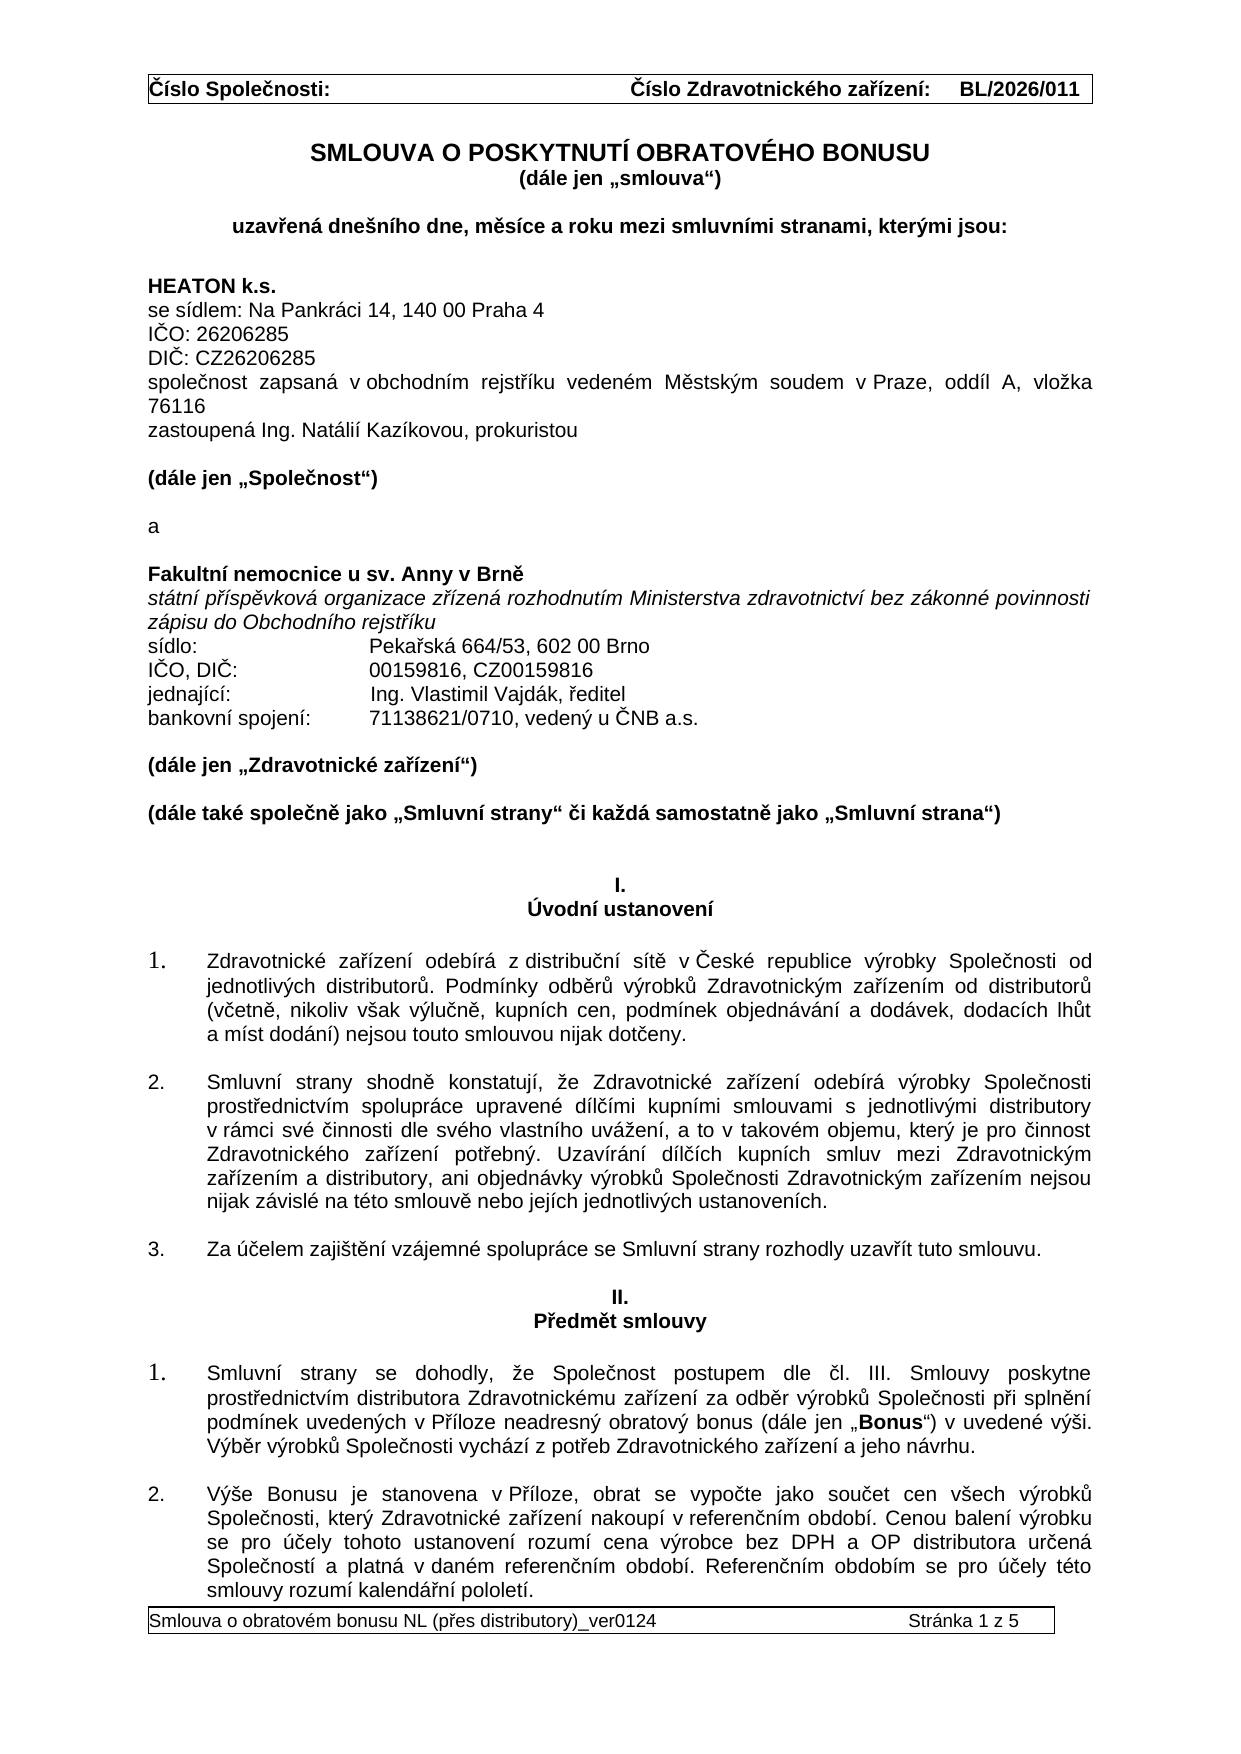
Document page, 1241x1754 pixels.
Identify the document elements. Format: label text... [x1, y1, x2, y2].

text státní příspěvková organizace zřízená rozhodnutím Ministerstva zdravotnictví bez zákonné povinnosti zápisu do Obchodního rejstříku [148, 586, 1093, 633]
text zastoupená Ing. Natálií Kazíkovou, prokuristou [148, 418, 1093, 442]
text se sídlem: Na Pankráci 14, 140 00 Praha 4 [148, 298, 1093, 322]
text SMLOUVA O POSKYTNUTÍ OBRATOVÉHO BONUSU [148, 137, 1093, 166]
text (dále jen „Společnost“) [148, 466, 1093, 490]
text (dále jen „smlouva“) [148, 166, 1093, 190]
text a [148, 514, 1093, 538]
text Předmět smlouvy [148, 1309, 1093, 1333]
list Za účelem zajištění vzájemné spolupráce se Smluvní strany rozhodly uzavřít tuto smlouvu. [148, 1237, 1093, 1261]
text bankovní spojení: 71138621/0710, vedený u ČNB a.s. [148, 705, 1093, 729]
text jednající: Ing. Vlastimil Vajdák, ředitel [148, 681, 1093, 705]
text Fakultní nemocnice u sv. Anny v Brně [148, 562, 1093, 586]
text IČO: 26206285 [148, 322, 1093, 346]
text I. [148, 873, 1093, 897]
list Smluvní strany se dohodly, že Společnost postupem dle čl. III. Smlouvy poskytne prostřednictvím distributora Zdravotnickému zařízení za odběr výrobků Společnosti při splnění podmínek uvedených v Příloze neadresný obratový bonus (dále jen „Bonus“) v uvedené výši. Výběr výrobků Společnosti vychází z potřeb Zdravotnického zařízení a jeho návrhu. [148, 1357, 1093, 1458]
text uzavřená dnešního dne, měsíce a roku mezi smluvními stranami, kterými jsou: [148, 214, 1093, 238]
text HEATON k.s. [148, 274, 1093, 298]
text Číslo Společnosti: Číslo Zdravotnického zařízení: BL/2026/011 [149, 75, 1092, 103]
text společnost zapsaná v obchodním rejstříku vedeném Městským soudem v Praze, oddíl A, vložka 76116 [148, 370, 1093, 418]
list Výše Bonusu je stanovena v Příloze, obrat se vypočte jako součet cen všech výrobků Společnosti, který Zdravotnické zařízení nakoupí v referenčním období. Cenou balení výrobku se pro účely tohoto ustanovení rozumí cena výrobce bez DPH a OP distributora určená Společností a platná v daném referenčním období. Referenčním obdobím se pro účely této smlouvy rozumí kalendářní pololetí. [148, 1482, 1093, 1601]
text sídlo: Pekařská 664/53, 602 00 Brno [148, 633, 1093, 657]
list Smluvní strany shodně konstatují, že Zdravotnické zařízení odebírá výrobky Společnosti prostřednictvím spolupráce upravené dílčími kupními smlouvami s jednotlivými distributory v rámci své činnosti dle svého vlastního uvážení, a to v takovém objemu, který je pro činnost Zdravotnického zařízení potřebný. Uzavírání dílčích kupních smluv mezi Zdravotnickým zařízením a distributory, ani objednávky výrobků Společnosti Zdravotnickým zařízením nejsou nijak závislé na této smlouvě nebo jejích jednotlivých ustanoveních. [148, 1069, 1093, 1213]
subtitle Úvodní ustanovení [148, 897, 1093, 921]
text (dále jen „Zdravotnické zařízení“) [148, 753, 1093, 777]
text IČO, DIČ: 00159816, CZ00159816 [148, 657, 1093, 681]
text II. [148, 1285, 1093, 1309]
text (dále také společně jako „Smluvní strany“ či každá samostatně jako „Smluvní strana“) [148, 801, 1093, 825]
list Zdravotnické zařízení odebírá z distribuční sítě v České republice výrobky Společnosti od jednotlivých distributorů. Podmínky odběrů výrobků Zdravotnickým zařízením od distributorů (včetně, nikoliv však výlučně, kupních cen, podmínek objednávání a dodávek, dodacích lhůt a míst dodání) nejsou touto smlouvou nijak dotčeny. [148, 945, 1093, 1046]
text DIČ: CZ26206285 [148, 346, 1093, 370]
